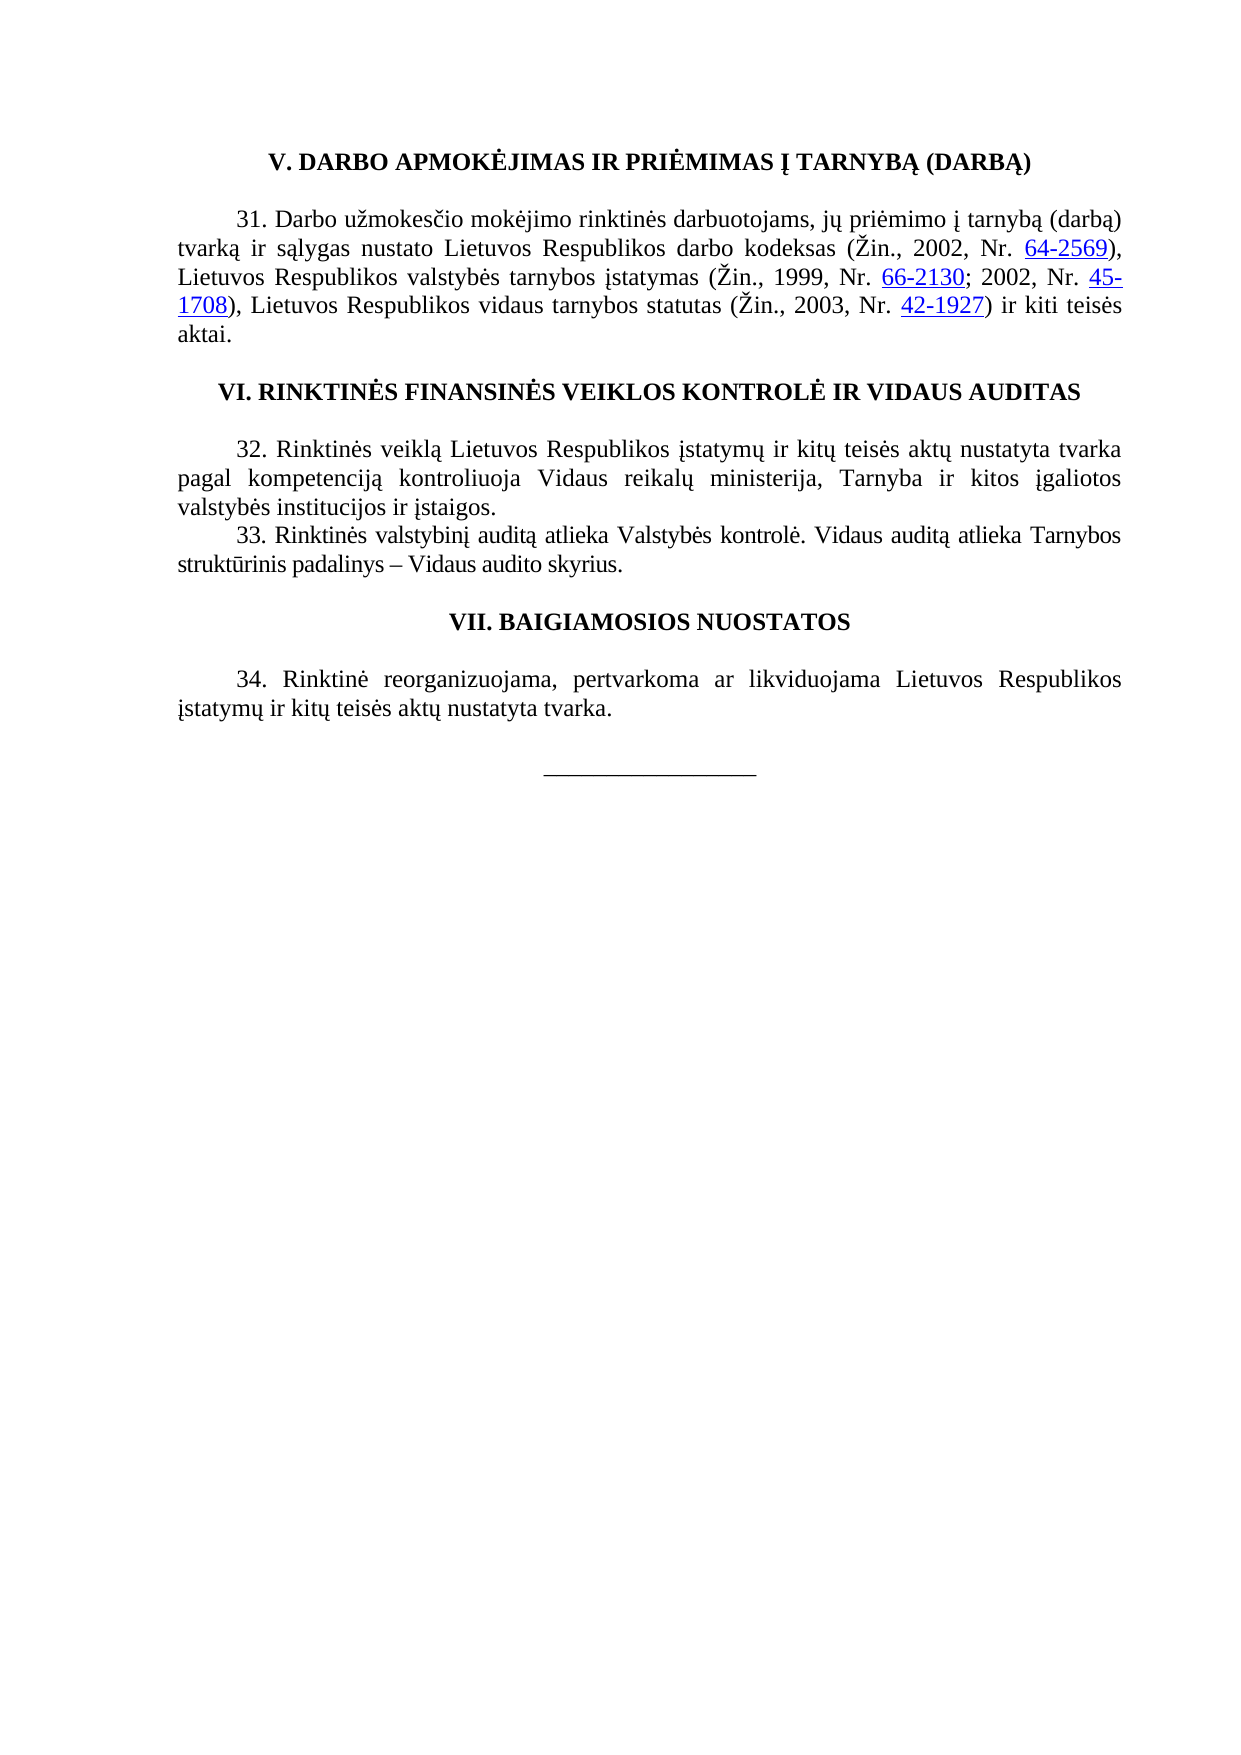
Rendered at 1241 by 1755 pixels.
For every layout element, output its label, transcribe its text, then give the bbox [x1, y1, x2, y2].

text VI. RINKTINĖS FINANSINĖS VEIKLOS KONTROLĖ IR VIDAUS AUDITAS [177, 377, 1122, 406]
text 33. Rinktinės valstybinį auditą atlieka Valstybės kontrolė. Vidaus auditą atlieka Tarnybos struktūrinis padalinys – Vidaus audito skyrius. [177, 521, 1122, 578]
text _________________ [177, 751, 1122, 779]
text 32. Rinktinės veiklą Lietuvos Respublikos įstatymų ir kitų teisės aktų nustatyta tvarka pagal kompetenciją kontroliuoja Vidaus reikalų ministerija, Tarnyba ir kitos įgaliotos valstybės institucijos ir įstaigos. [177, 434, 1122, 521]
text 31. Darbo užmokesčio mokėjimo rinktinės darbuotojams, jų priėmimo į tarnybą (darbą) tvarką ir sąlygas nustato Lietuvos Respublikos darbo kodeksas (Žin., 2002, Nr. 64-2569), Lietuvos Respublikos valstybės tarnybos įstatymas (Žin., 1999, Nr. 66-2130; 2002, Nr. 45-1708), Lietuvos Respublikos vidaus tarnybos statutas (Žin., 2003, Nr. 42-1927) ir kiti teisės aktai. [177, 204, 1122, 348]
text V. DARBO APMOKĖJIMAS IR PRIĖMIMAS Į TARNYBĄ (DARBĄ) [177, 147, 1122, 176]
text VII. BAIGIAMOSIOS NUOSTATOS [177, 607, 1122, 636]
text 34. Rinktinė reorganizuojama, pertvarkoma ar likviduojama Lietuvos Respublikos įstatymų ir kitų teisės aktų nustatyta tvarka. [177, 664, 1122, 722]
